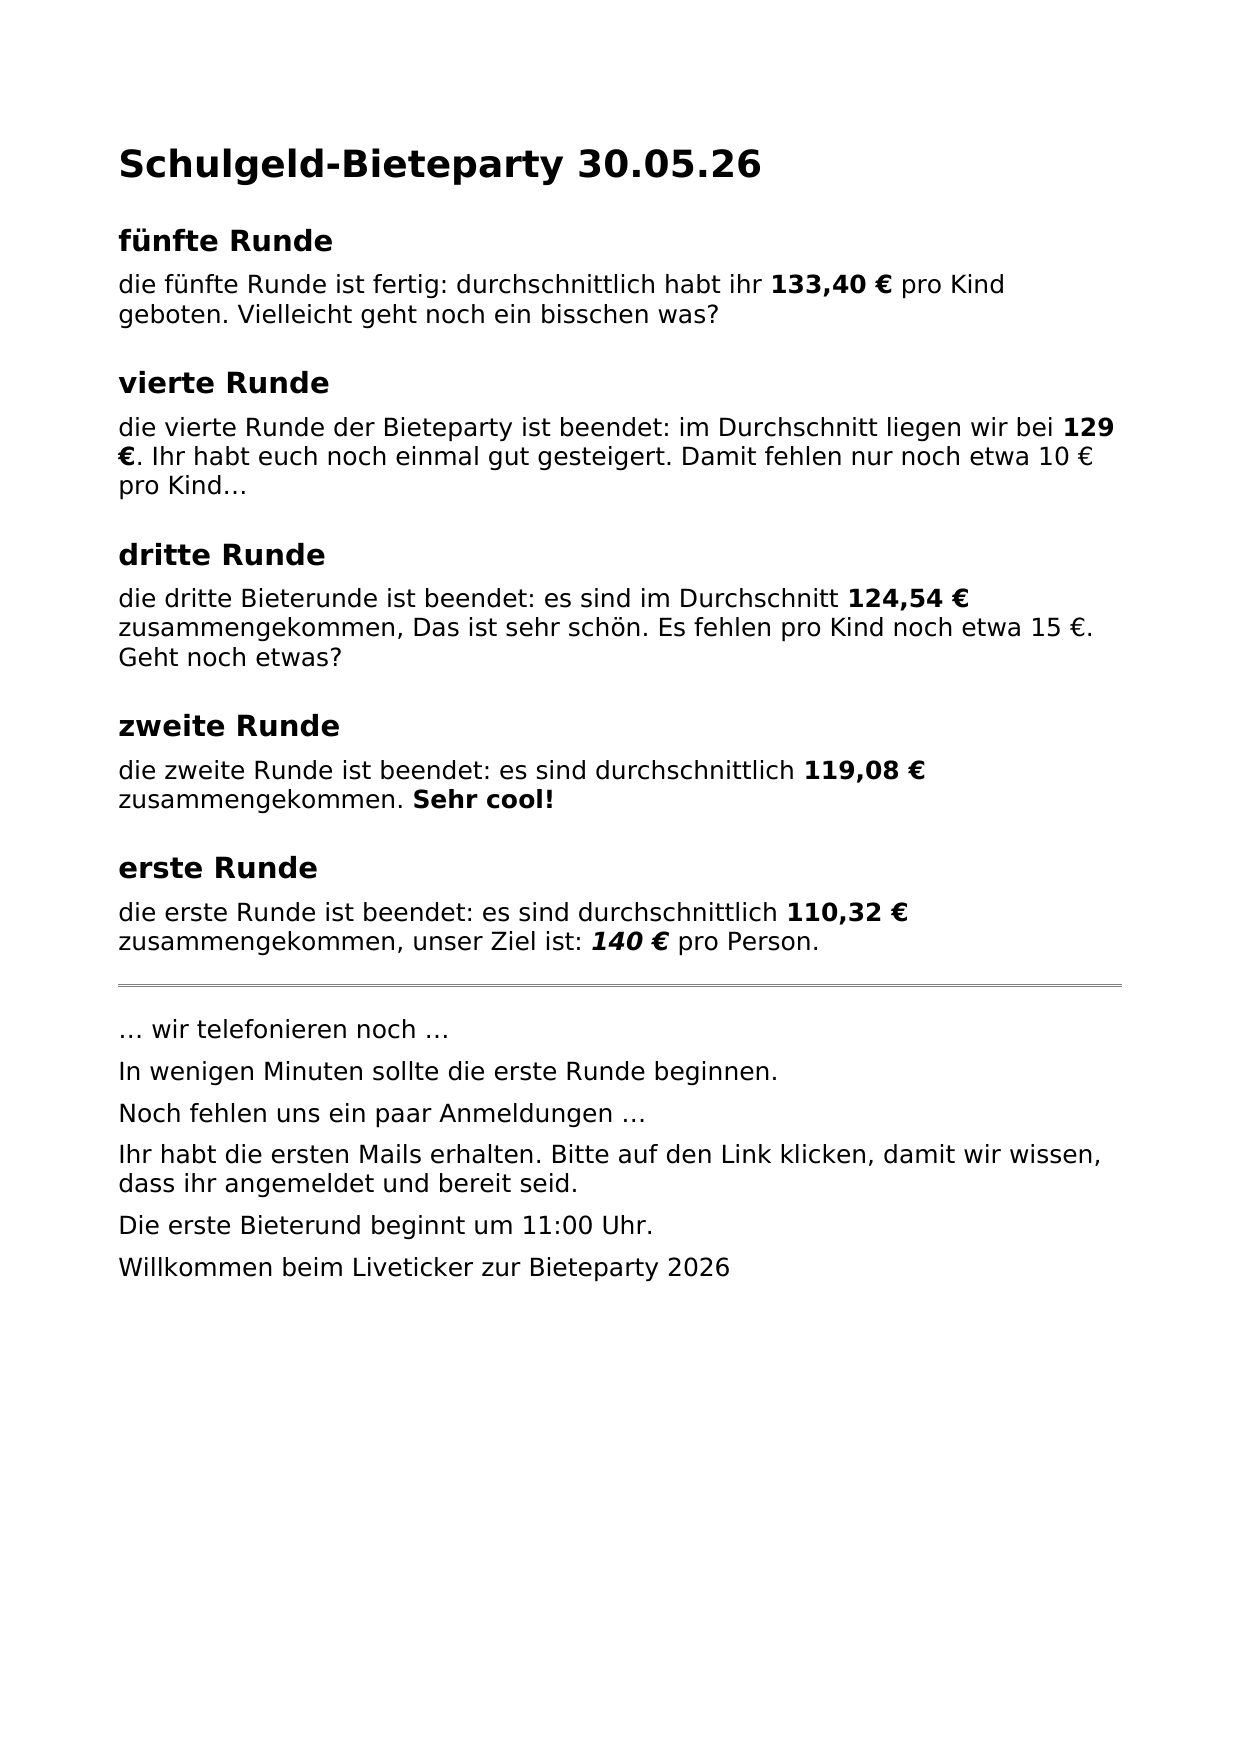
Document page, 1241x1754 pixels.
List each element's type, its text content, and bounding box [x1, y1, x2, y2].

text Noch fehlen uns ein paar Anmeldungen … [118, 1099, 1122, 1128]
text die dritte Bieterunde ist beendet: es sind im Durchschnitt 124,54 € zusammengekommen, Das ist sehr schön. Es fehlen pro Kind noch etwa 15 €. Geht noch etwas? [118, 584, 1122, 672]
subtitle dritte Runde [118, 538, 1122, 572]
subtitle vierte Runde [118, 367, 1122, 401]
text die erste Runde ist beendet: es sind durchschnittlich 110,32 € zusammengekommen, unser Ziel ist: 140 € pro Person. [118, 898, 1122, 957]
subtitle Schulgeld-Bieteparty 30.05.26 [118, 143, 1122, 187]
text In wenigen Minuten sollte die erste Runde beginnen. [118, 1057, 1122, 1086]
text die zweite Runde ist beendet: es sind durchschnittlich 119,08 € zusammengekommen. Sehr cool! [118, 756, 1122, 814]
subtitle zweite Runde [118, 709, 1122, 743]
text … wir telefonieren noch … [118, 1015, 1122, 1044]
text Ihr habt die ersten Mails erhalten. Bitte auf den Link klicken, damit wir wissen, dass ihr angemeldet und bereit seid. [118, 1140, 1122, 1199]
subtitle fünfte Runde [118, 224, 1122, 258]
text Willkommen beim Liveticker zur Bieteparty 2026 [118, 1253, 1122, 1282]
text die fünfte Runde ist fertig: durchschnittlich habt ihr 133,40 € pro Kind geboten. Vielleicht geht noch ein bisschen was? [118, 271, 1122, 329]
subtitle erste Runde [118, 852, 1122, 886]
text Die erste Bieterund beginnt um 11:00 Uhr. [118, 1211, 1122, 1240]
text die vierte Runde der Bieteparty ist beendet: im Durchschnitt liegen wir bei 129 €. Ihr habt euch noch einmal gut gesteigert. Damit fehlen nur noch etwa 10 € pro Kind… [118, 413, 1122, 501]
